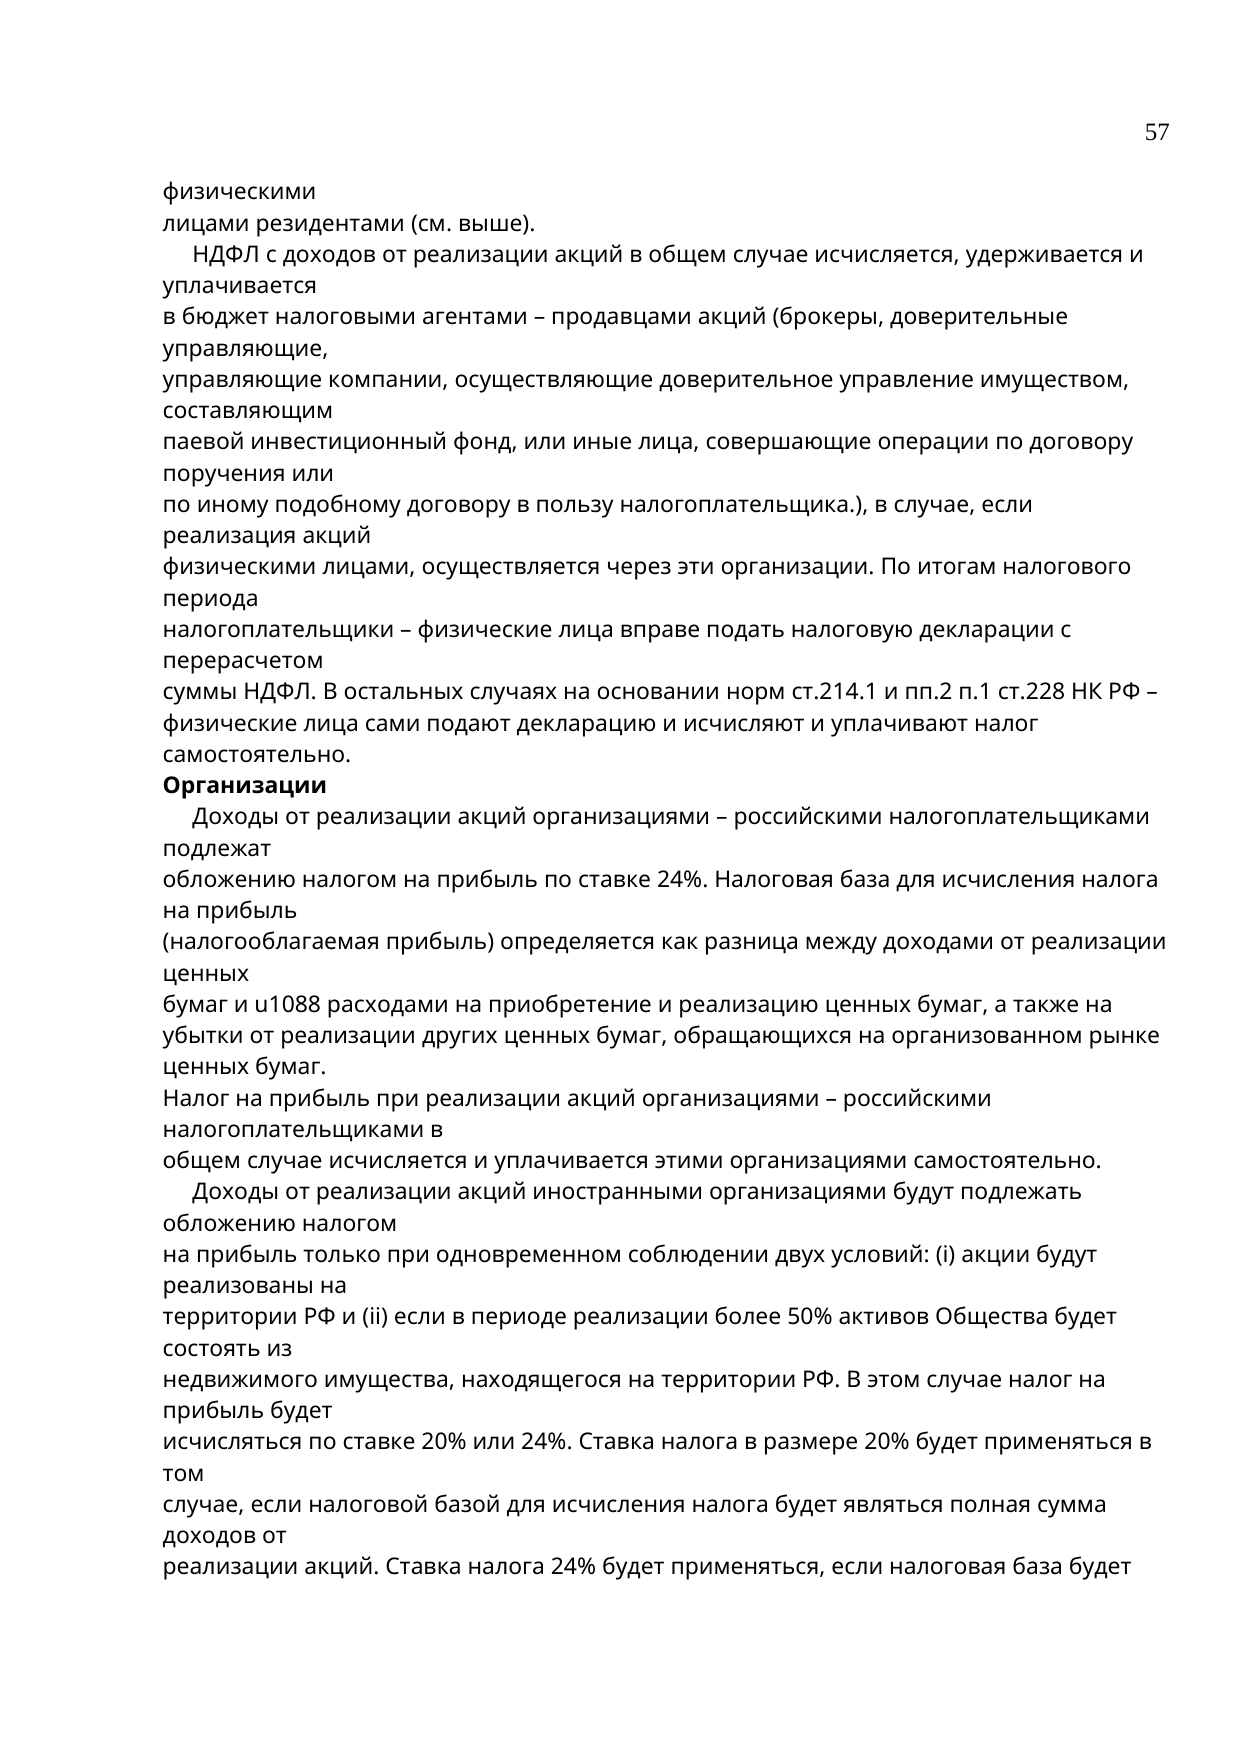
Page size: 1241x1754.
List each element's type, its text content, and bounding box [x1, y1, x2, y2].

text (налогооблагаемая прибыль) определяется как разница между доходами от реализации ценных [162, 925, 1169, 988]
text управляющие компании, осуществляющие доверительное управление имуществом, составляющим [162, 363, 1169, 425]
text реализации акций. Ставка налога 24% будет применяться, если налоговая база будет [162, 1550, 1169, 1582]
text физические лица сами подают декларацию и исчисляют и уплачивают налог самостоятельно. [162, 707, 1169, 769]
text НДФЛ с доходов от реализации акций в общем случае исчисляется, удерживается и уплачивается [162, 238, 1169, 300]
text общем случае исчисляется и уплачивается этими организациями самостоятельно. [162, 1144, 1169, 1175]
text на прибыль только при одновременном соблюдении двух условий: (i) акции будут реализованы на [162, 1238, 1169, 1300]
text лицами резидентами (см. выше). [162, 207, 1169, 238]
text налогоплательщики – физические лица вправе подать налоговую декларации с перерасчетом [162, 613, 1169, 675]
text паевой инвестиционный фонд, или иные лица, совершающие операции по договору поручения или [162, 425, 1169, 488]
text в бюджет налоговыми агентами – продавцами акций (брокеры, доверительные управляющие, [162, 300, 1169, 363]
text Налог на прибыль при реализации акций организациями – российскими налогоплательщиками в [162, 1082, 1169, 1144]
text исчисляться по ставке 20% или 24%. Ставка налога в размере 20% будет применяться в том [162, 1425, 1169, 1488]
text территории РФ и (ii) если в периоде реализации более 50% активов Общества будет состоять из [162, 1300, 1169, 1363]
text физическими [162, 175, 1169, 207]
text бумаг и u1088 расходами на приобретение и реализацию ценных бумаг, а также на убытки от реализации других ценных бумаг, обращающихся на организованном рынке ценных бумаг. [162, 988, 1169, 1082]
text Доходы от реализации акций организациями – российскими налогоплательщиками подлежат [162, 800, 1169, 863]
text недвижимого имущества, находящегося на территории РФ. В этом случае налог на прибыль будет [162, 1363, 1169, 1425]
text суммы НДФЛ. В остальных случаях на основании норм ст.214.1 и пп.2 п.1 ст.228 НК РФ – [162, 675, 1169, 707]
text обложению налогом на прибыль по ставке 24%. Налоговая база для исчисления налога на прибыль [162, 863, 1169, 925]
text Организации [162, 769, 1169, 800]
text по иному подобному договору в пользу налогоплательщика.), в случае, если реализация акций [162, 488, 1169, 550]
text физическими лицами, осуществляется через эти организации. По итогам налогового периода [162, 550, 1169, 613]
text Доходы от реализации акций иностранными организациями будут подлежать обложению налогом [162, 1175, 1169, 1238]
text случае, если налоговой базой для исчисления налога будет являться полная сумма доходов от [162, 1488, 1169, 1550]
